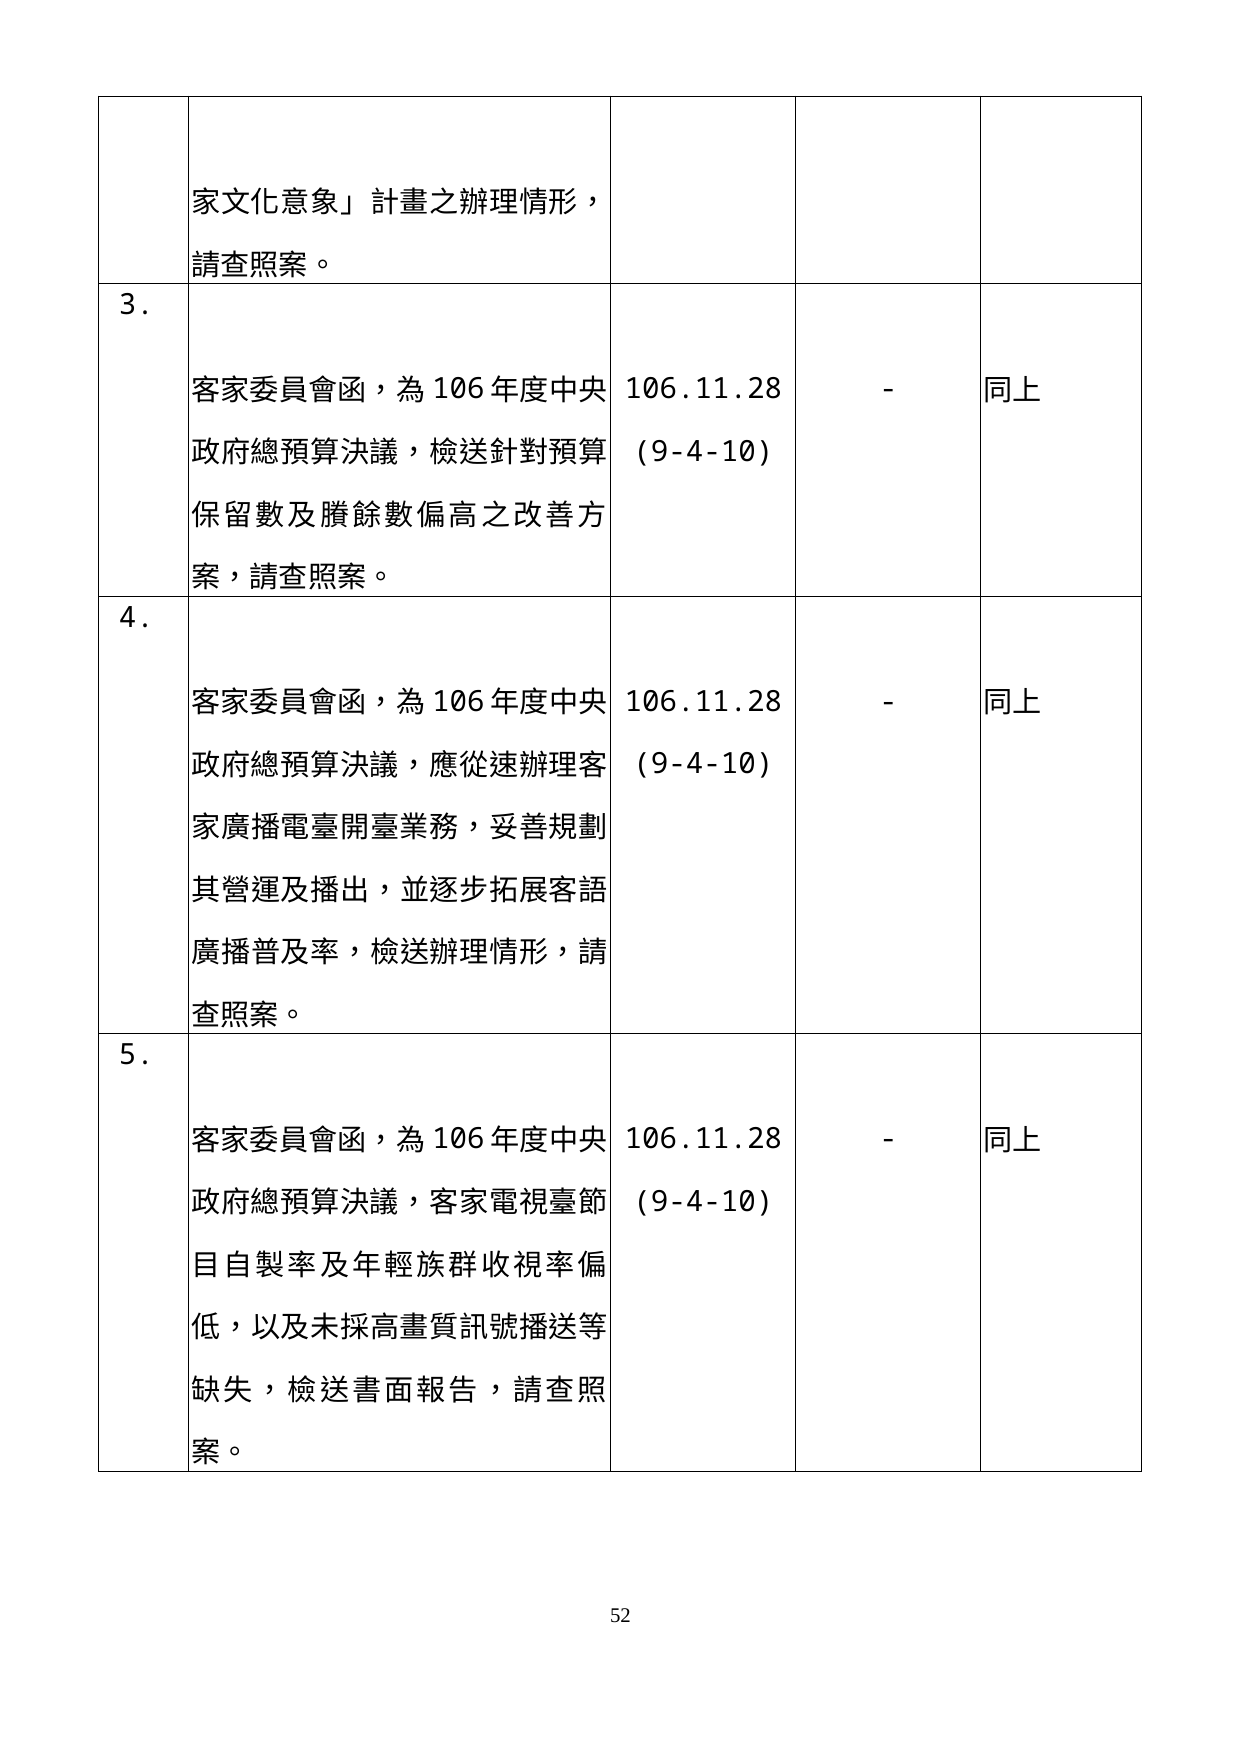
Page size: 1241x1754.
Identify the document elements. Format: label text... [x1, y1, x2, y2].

table_cell [981, 97, 1141, 283]
table_cell 家文化意象」計畫之辦理情形，請查照案。 [189, 97, 610, 283]
table_cell [99, 1034, 188, 1471]
table_cell - [796, 97, 980, 283]
table_cell 同上 [981, 1034, 1141, 1471]
table_cell - [796, 284, 980, 596]
table_cell 同上 [981, 284, 1141, 596]
table_cell 同上 [981, 597, 1141, 1033]
table_cell [611, 97, 795, 283]
table_cell [99, 97, 188, 283]
table_cell 客家委員會函，為106年度中央政府總預算決議，檢送針對預算保留數及賸餘數偏高之改善方案，請查照案。 [189, 284, 610, 596]
table_cell - [796, 597, 980, 1033]
table_cell 106.11.28 (9-4-10) [611, 1034, 795, 1471]
table_cell 106.11.28 (9-4-10) [611, 597, 795, 1033]
table_cell [99, 284, 188, 596]
table_cell 106.11.28 (9-4-10) [611, 284, 795, 596]
table_cell 客家委員會函，為106年度中央政府總預算決議，應從速辦理客家廣播電臺開臺業務，妥善規劃其營運及播出，並逐步拓展客語廣播普及率，檢送辦理情形，請查照案。 [189, 597, 610, 1033]
table_cell - [796, 1034, 980, 1471]
table_cell 客家委員會函，為106年度中央政府總預算決議，客家電視臺節目自製率及年輕族群收視率偏低，以及未採高畫質訊號播送等缺失，檢送書面報告，請查照案。 [189, 1034, 610, 1471]
table_cell [99, 597, 188, 1033]
